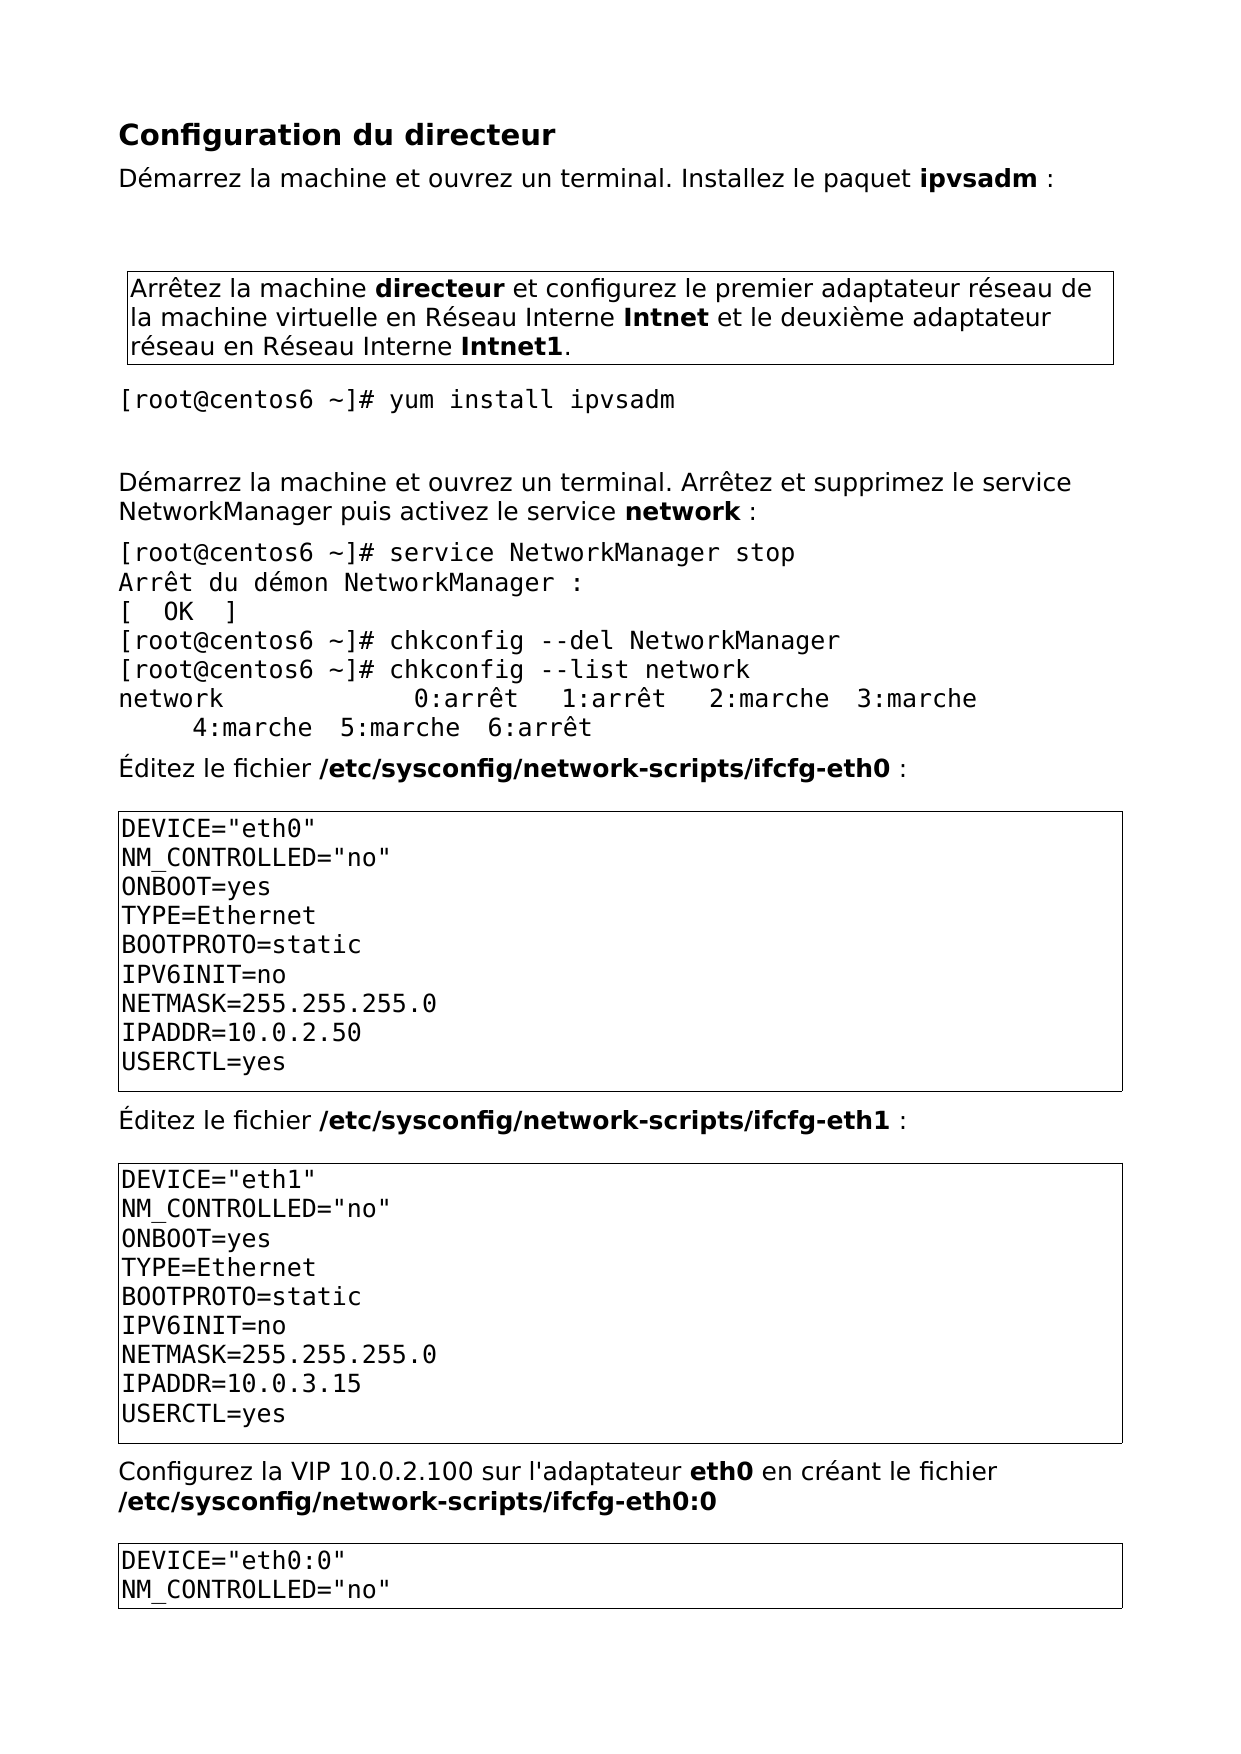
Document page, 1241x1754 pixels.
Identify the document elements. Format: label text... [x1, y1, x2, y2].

text Éditez le fichier /etc/sysconfig/network-scripts/ifcfg-eth1 : [118, 1106, 1122, 1135]
text Démarrez la machine et ouvrez un terminal. Arrêtez et supprimez le service NetworkManager puis activez le service network : [118, 468, 1122, 526]
text Démarrez la machine et ouvrez un terminal. Installez le paquet ipvsadm : [118, 164, 1122, 194]
table_header DEVICE="eth1" NM_CONTROLLED="no" ONBOOT=yes TYPE=Ethernet BOOTPROTO=static IPV6INIT=no NETMASK=255.255.255.0 IPADDR=10.0.3.15 USERCTL=yes [119, 1164, 1122, 1443]
text Configurez la VIP 10.0.2.100 sur l'adaptateur eth0 en créant le fichier /etc/sysconfig/network-scripts/ifcfg-eth0:0 [118, 1458, 1122, 1516]
text [118, 206, 1122, 247]
text Éditez le fichier /etc/sysconfig/network-scripts/ifcfg-eth0 : [118, 754, 1122, 784]
subtitle Configuration du directeur [118, 118, 1122, 152]
table_header DEVICE="eth0:0" NM_CONTROLLED="no" [119, 1544, 1122, 1607]
text [root@centos6 ~]# yum install ipvsadm [118, 373, 1122, 414]
table_header Arrêtez la machine directeur et configurez le premier adaptateur réseau de la machine virtuelle en Réseau Interne Intnet et le deuxième adaptateur réseau en Réseau Interne Intnet1. [128, 272, 1113, 364]
table_header DEVICE="eth0" NM_CONTROLLED="no" ONBOOT=yes TYPE=Ethernet BOOTPROTO=static IPV6INIT=no NETMASK=255.255.255.0 IPADDR=10.0.2.50 USERCTL=yes [119, 812, 1122, 1091]
text [root@centos6 ~]# service NetworkManager stop Arrêt du démon NetworkManager : [ OK ] [root@centos6 ~]# chkconfig --del NetworkManager [root@centos6 ~]# chkconfig --list network network 0:arrêt 1:arrêt 2:marche 3:marche 4:marche 5:marche 6:arrêt [118, 538, 1122, 743]
